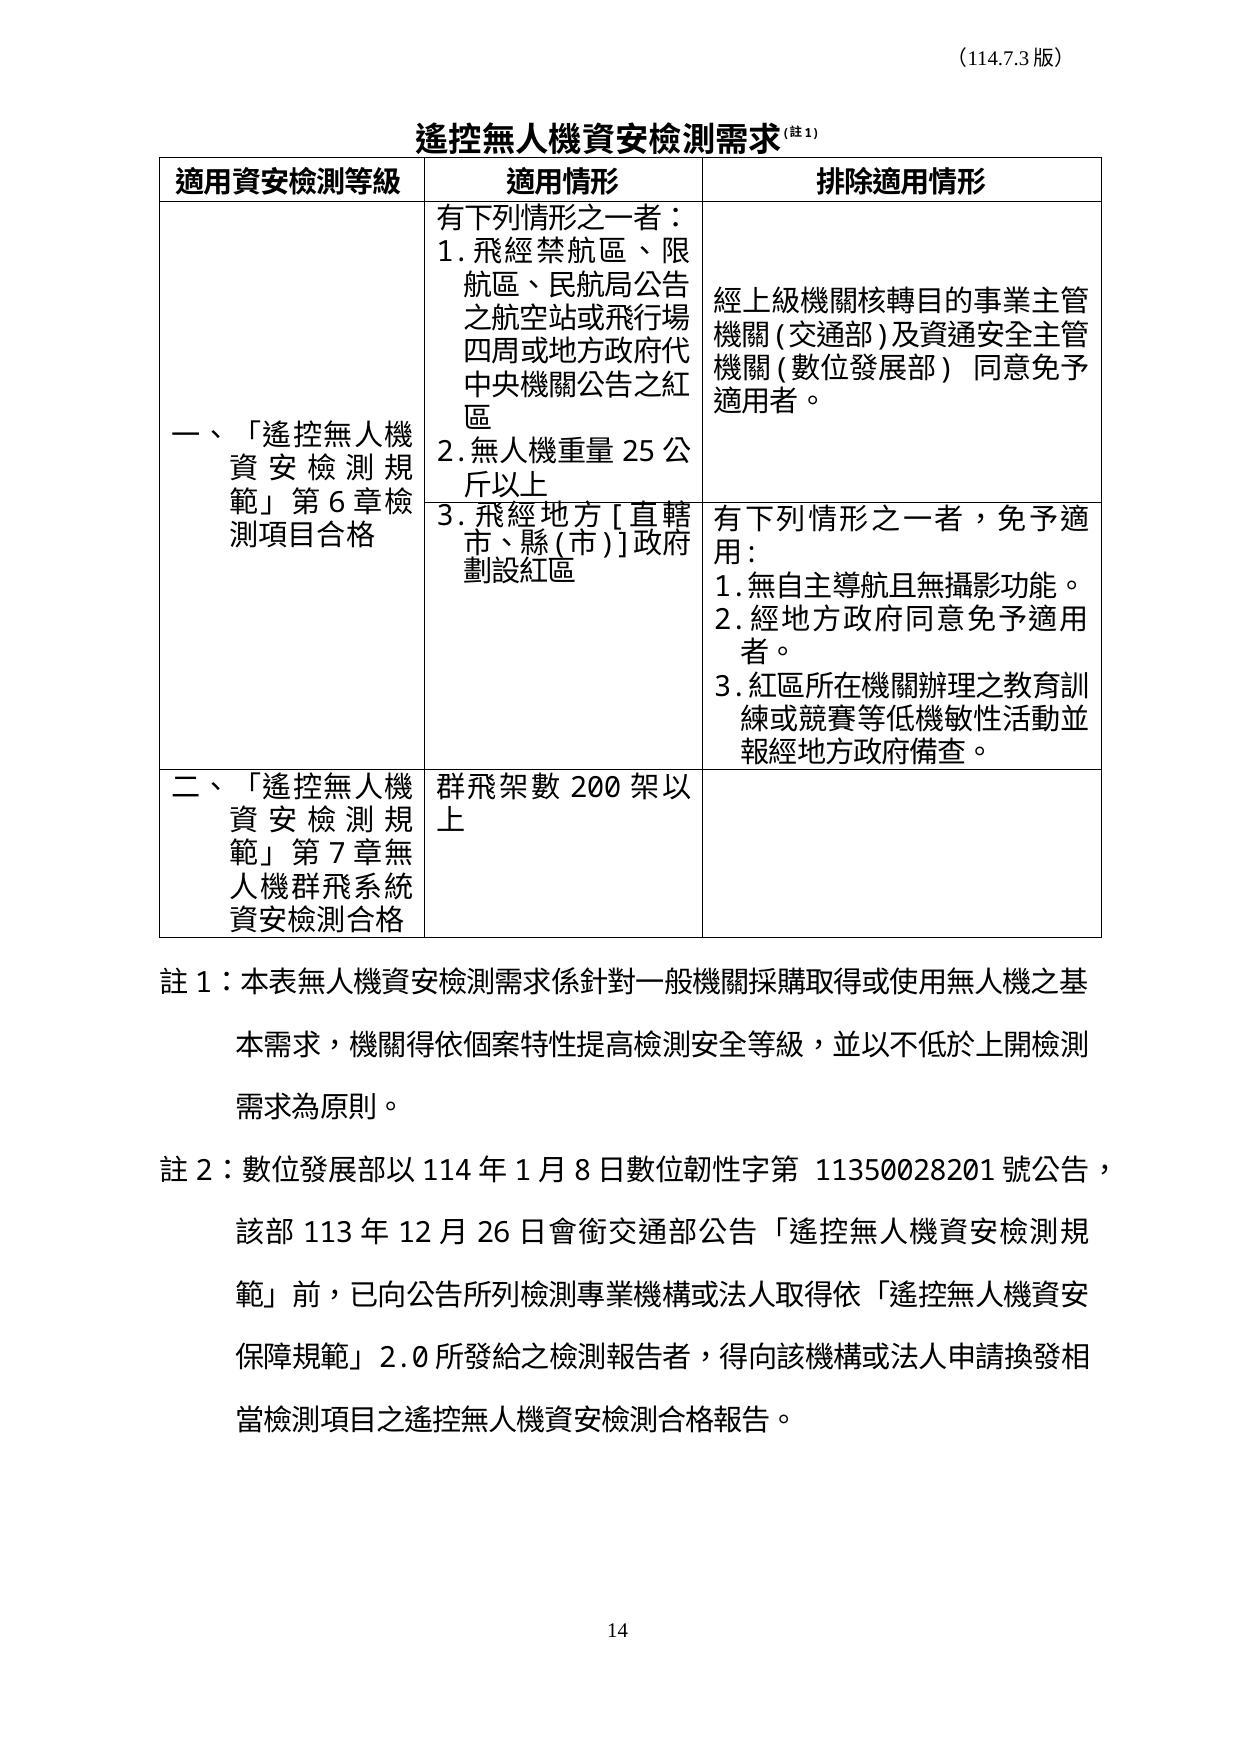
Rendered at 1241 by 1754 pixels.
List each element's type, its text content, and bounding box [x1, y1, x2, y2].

table_cell 一、「遙控無人機資安檢測規範」第6章檢測項目合格 [160, 202, 424, 769]
table_cell 3.飛經地方[直轄市、縣(市)]政府劃設紅區 [425, 503, 702, 769]
table_cell 經上級機關核轉目的事業主管機關(交通部)及資通安全主管機關(數位發展部) 同意免予適用者。 [703, 202, 1101, 502]
text 註2：數位發展部以114年1月8日數位韌性字第 11350028201號公告，該部113年12月26日會銜交通部公告「遙控無人機資安檢測規範」前，已向公告所列檢測專業機構或法人取得依「遙控無人機資安保障規範」2.0所發給之檢測報告者，得向該機構或法人申請換發相當檢測項目之遙控無人機資安檢測合格報告。 [159, 1126, 1090, 1438]
table_cell 有下列情形之一者，免予適用: 1.無自主導航且無攝影功能。 2.經地方政府同意免予適用者。 3.紅區所在機關辦理之教育訓練或競賽等低機敏性活動並報經地方政府備查。 [703, 503, 1101, 769]
table_header 適用資安檢測等級 [160, 158, 424, 201]
table_cell 有下列情形之一者： 1.飛經禁航區、限航區、民航局公告之航空站或飛行場四周或地方政府代中央機關公告之紅區 2.無人機重量25公斤以上 [425, 202, 702, 502]
table_header 排除適用情形 [703, 158, 1101, 201]
text 註1：本表無人機資安檢測需求係針對一般機關採購取得或使用無人機之基本需求，機關得依個案特性提高檢測安全等級，並以不低於上開檢測需求為原則。 [159, 938, 1090, 1126]
text 遙控無人機資安檢測需求(註1) [159, 95, 1075, 157]
table_header 適用情形 [425, 158, 702, 201]
table_cell 群飛架數200架以上 [425, 770, 702, 937]
table_cell 二、「遙控無人機資安檢測規範」第7章無人機群飛系統資安檢測合格 [160, 770, 424, 937]
table_cell [703, 770, 1101, 937]
